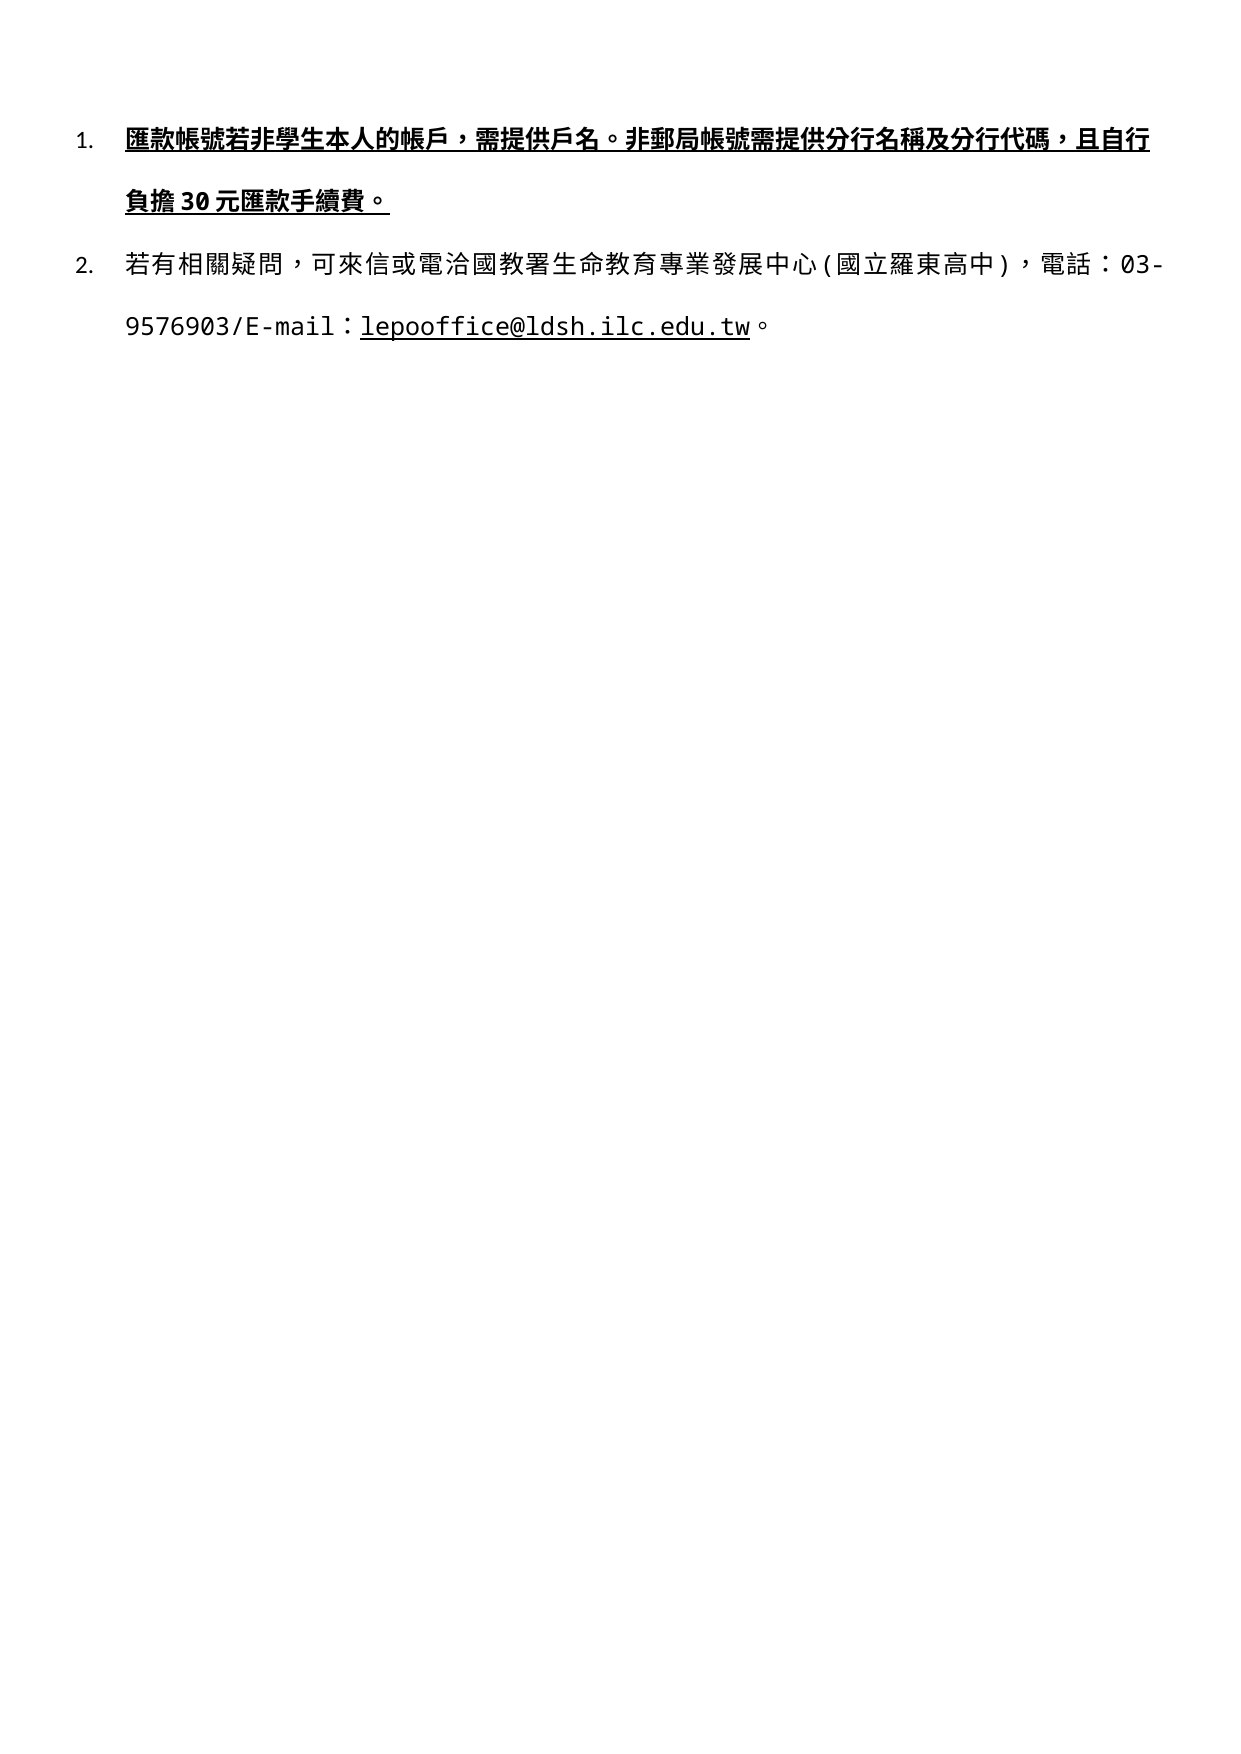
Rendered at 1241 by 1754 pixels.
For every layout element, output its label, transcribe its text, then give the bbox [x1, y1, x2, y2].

list 若有相關疑問，可來信或電洽國教署生命教育專業發展中心(國立羅東高中)，電話：03-9576903/E-mail：lepooffice@ldsh.ilc.edu.tw。 [75, 221, 1165, 346]
list 匯款帳號若非學生本人的帳戶，需提供戶名。非郵局帳號需提供分行名稱及分行代碼，且自行負擔30元匯款手續費。 [75, 96, 1165, 221]
